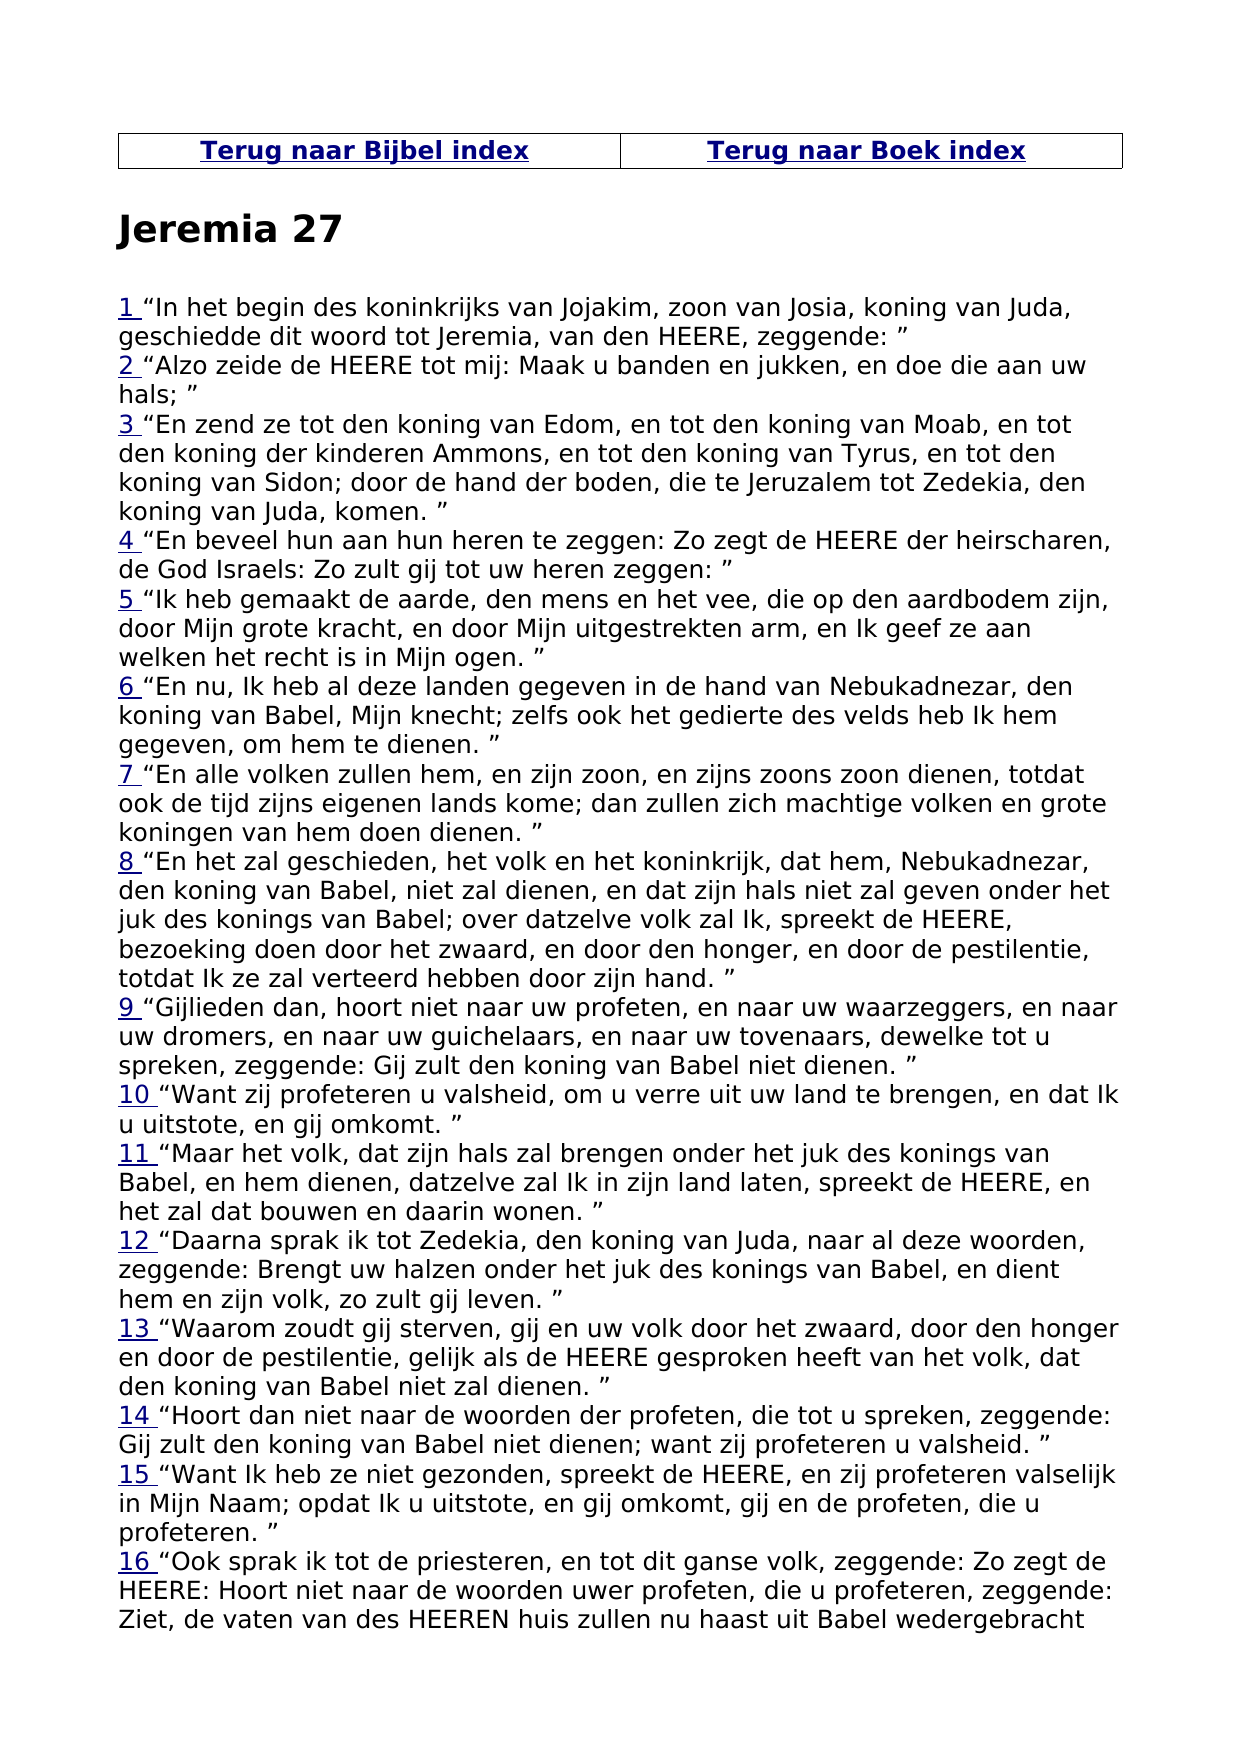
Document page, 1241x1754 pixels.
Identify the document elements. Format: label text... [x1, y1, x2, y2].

text 1 “In het begin des koninkrijks van Jojakim, zoon van Josia, koning van Juda, geschiedde dit woord tot Jeremia, van den HEERE, zeggende: ” 2 “Alzo zeide de HEERE tot mij: Maak u banden en jukken, en doe die aan uw hals; ” 3 “En zend ze tot den koning van Edom, en tot den koning van Moab, en tot den koning der kinderen Ammons, en tot den koning van Tyrus, en tot den koning van Sidon; door de hand der boden, die te Jeruzalem tot Zedekia, den koning van Juda, komen. ” 4 “En beveel hun aan hun heren te zeggen: Zo zegt de HEERE der heirscharen, de God Israels: Zo zult gij tot uw heren zeggen: ” 5 “Ik heb gemaakt de aarde, den mens en het vee, die op den aardbodem zijn, door Mijn grote kracht, en door Mijn uitgestrekten arm, en Ik geef ze aan welken het recht is in Mijn ogen. ” 6 “En nu, Ik heb al deze landen gegeven in de hand van Nebukadnezar, den koning van Babel, Mijn knecht; zelfs ook het gedierte des velds heb Ik hem gegeven, om hem te dienen. ” 7 “En alle volken zullen hem, en zijn zoon, en zijns zoons zoon dienen, totdat ook de tijd zijns eigenen lands kome; dan zullen zich machtige volken en grote koningen van hem doen dienen. ” 8 “En het zal geschieden, het volk en het koninkrijk, dat hem, Nebukadnezar, den koning van Babel, niet zal dienen, en dat zijn hals niet zal geven onder het juk des konings van Babel; over datzelve volk zal Ik, spreekt de HEERE, bezoeking doen door het zwaard, en door den honger, en door de pestilentie, totdat Ik ze zal verteerd hebben door zijn hand. ” 9 “Gijlieden dan, hoort niet naar uw profeten, en naar uw waarzeggers, en naar uw dromers, en naar uw guichelaars, en naar uw tovenaars, dewelke tot u spreken, zeggende: Gij zult den koning van Babel niet dienen. ” 10 “Want zij profeteren u valsheid, om u verre uit uw land te brengen, en dat Ik u uitstote, en gij omkomt. ” 11 “Maar het volk, dat zijn hals zal brengen onder het juk des konings van Babel, en hem dienen, datzelve zal Ik in zijn land laten, spreekt de HEERE, en het zal dat bouwen en daarin wonen. ” 12 “Daarna sprak ik tot Zedekia, den koning van Juda, naar al deze woorden, zeggende: Brengt uw halzen onder het juk des konings van Babel, en dient hem en zijn volk, zo zult gij leven. ” 13 “Waarom zoudt gij sterven, gij en uw volk door het zwaard, door den honger en door de pestilentie, gelijk als de HEERE gesproken heeft van het volk, dat den koning van Babel niet zal dienen. ” 14 “Hoort dan niet naar de woorden der profeten, die tot u spreken, zeggende: Gij zult den koning van Babel niet dienen; want zij profeteren u valsheid. ” 15 “Want Ik heb ze niet gezonden, spreekt de HEERE, en zij profeteren valselijk in Mijn Naam; opdat Ik u uitstote, en gij omkomt, gij en de profeten, die u profeteren. ” 16 “Ook sprak ik tot de priesteren, en tot dit ganse volk, zeggende: Zo zegt de HEERE: Hoort niet naar de woorden uwer profeten, die u profeteren, zeggende: Ziet, de vaten van des HEEREN huis zullen nu haast uit Babel wedergebracht [118, 264, 1122, 1635]
table_header Terug naar Bijbel index [119, 134, 620, 168]
subtitle Jeremia 27 [118, 208, 1122, 252]
table_header Terug naar Boek index [621, 134, 1122, 168]
